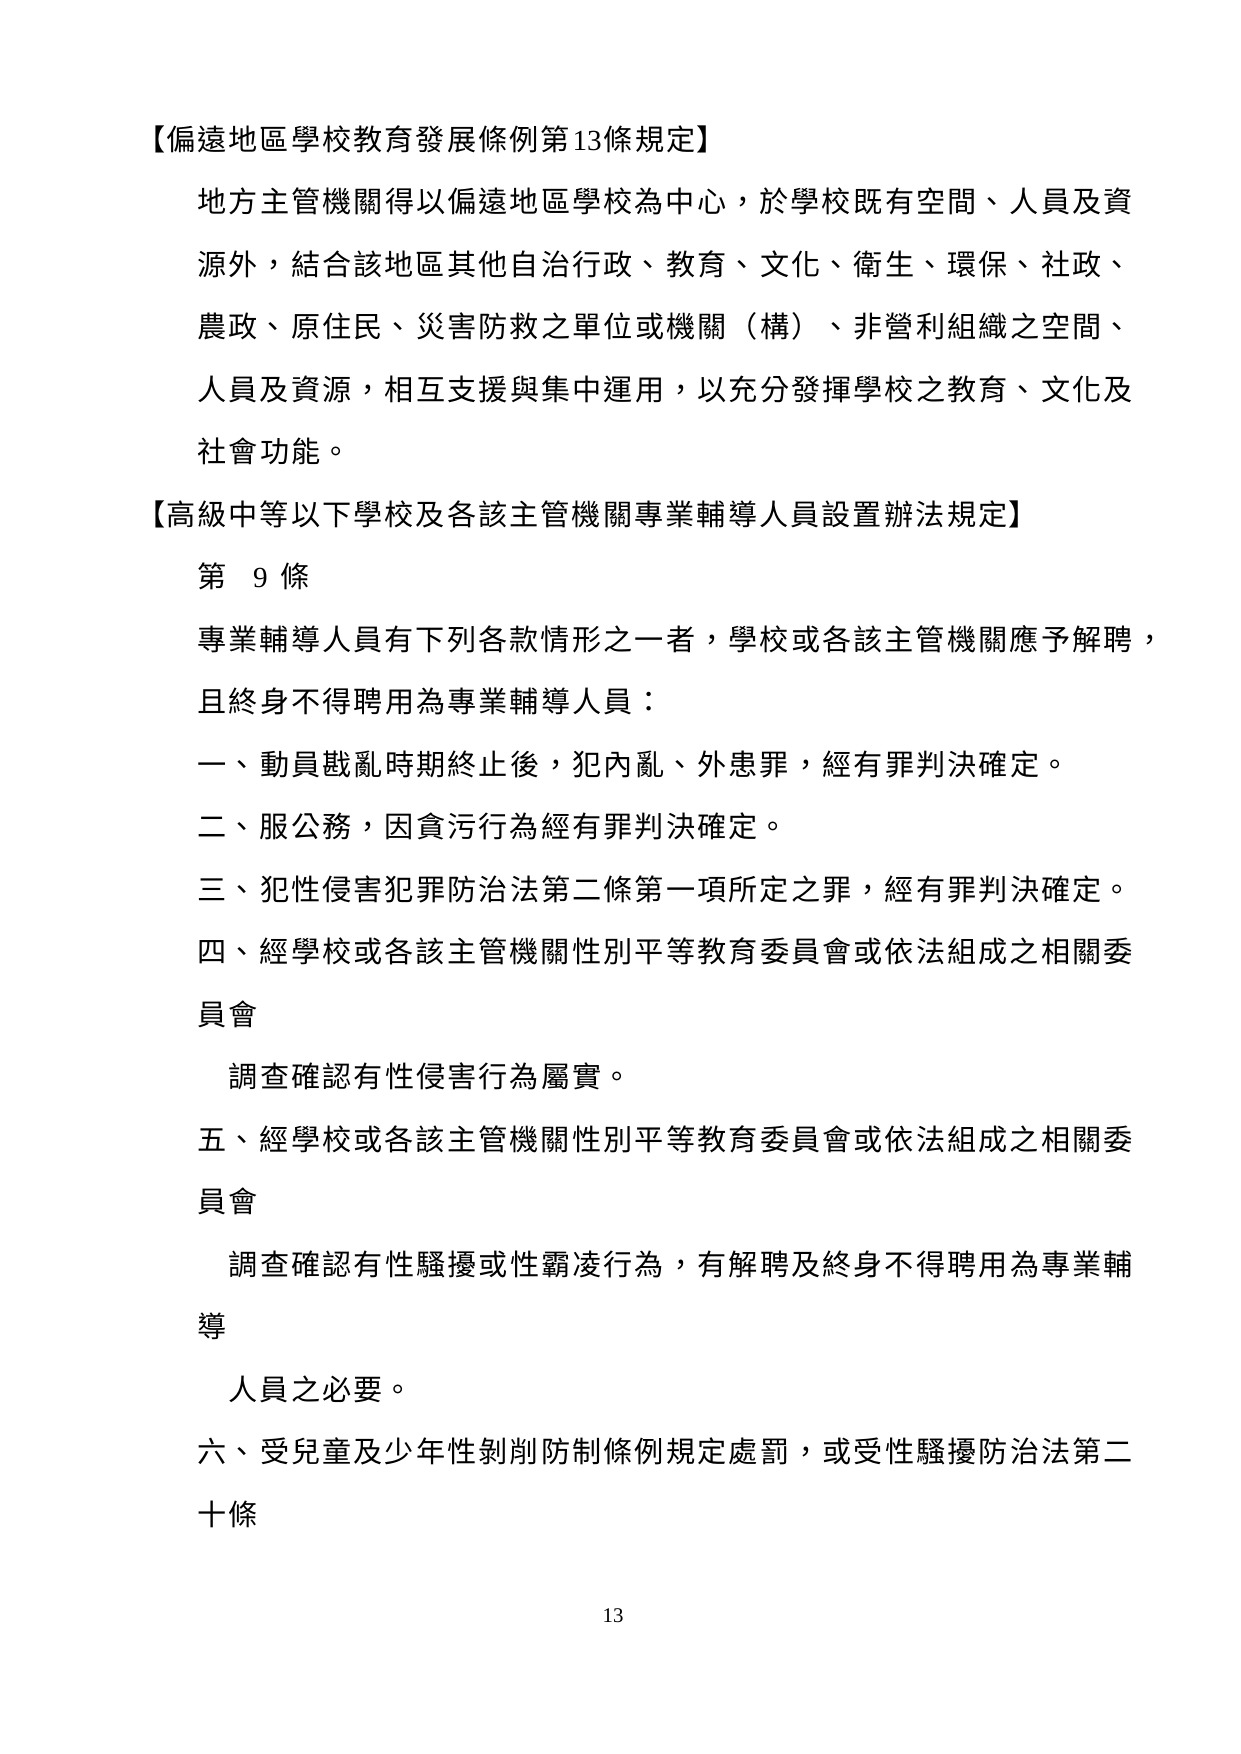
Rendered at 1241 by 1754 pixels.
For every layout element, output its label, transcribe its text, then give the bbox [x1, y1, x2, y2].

text 一、動員戡亂時期終止後，犯內亂、外患罪，經有罪判決確定。 [195, 721, 1134, 783]
text 【高級中等以下學校及各該主管機關專業輔導人員設置辦法規定】 [92, 471, 1134, 533]
text 三、犯性侵害犯罪防治法第二條第一項所定之罪，經有罪判決確定。 [195, 846, 1134, 908]
text 地方主管機關得以偏遠地區學校為中心，於學校既有空間、人員及資源外，結合該地區其他自治行政、教育、文化、衛生、環保、社政、農政、原住民、災害防救之單位或機關（構）、非營利組織之空間、人員及資源，相互支援與集中運用，以充分發揮學校之教育、文化及社會功能。 [195, 158, 1134, 471]
text 四、經學校或各該主管機關性別平等教育委員會或依法組成之相關委員會 [195, 908, 1134, 1033]
text 六、受兒童及少年性剝削防制條例規定處罰，或受性騷擾防治法第二十條 [195, 1408, 1134, 1533]
text 二、服公務，因貪污行為經有罪判決確定。 [195, 783, 1134, 846]
text 【偏遠地區學校教育發展條例第13條規定】 [92, 96, 1134, 158]
text 第 9 條 [92, 533, 1134, 596]
text 調查確認有性騷擾或性霸凌行為，有解聘及終身不得聘用為專業輔導 [195, 1221, 1134, 1346]
text 調查確認有性侵害行為屬實。 [195, 1033, 1134, 1096]
text 五、經學校或各該主管機關性別平等教育委員會或依法組成之相關委員會 [195, 1096, 1134, 1221]
text 人員之必要。 [195, 1346, 1134, 1408]
text 專業輔導人員有下列各款情形之一者，學校或各該主管機關應予解聘，且終身不得聘用為專業輔導人員： [195, 596, 1134, 721]
